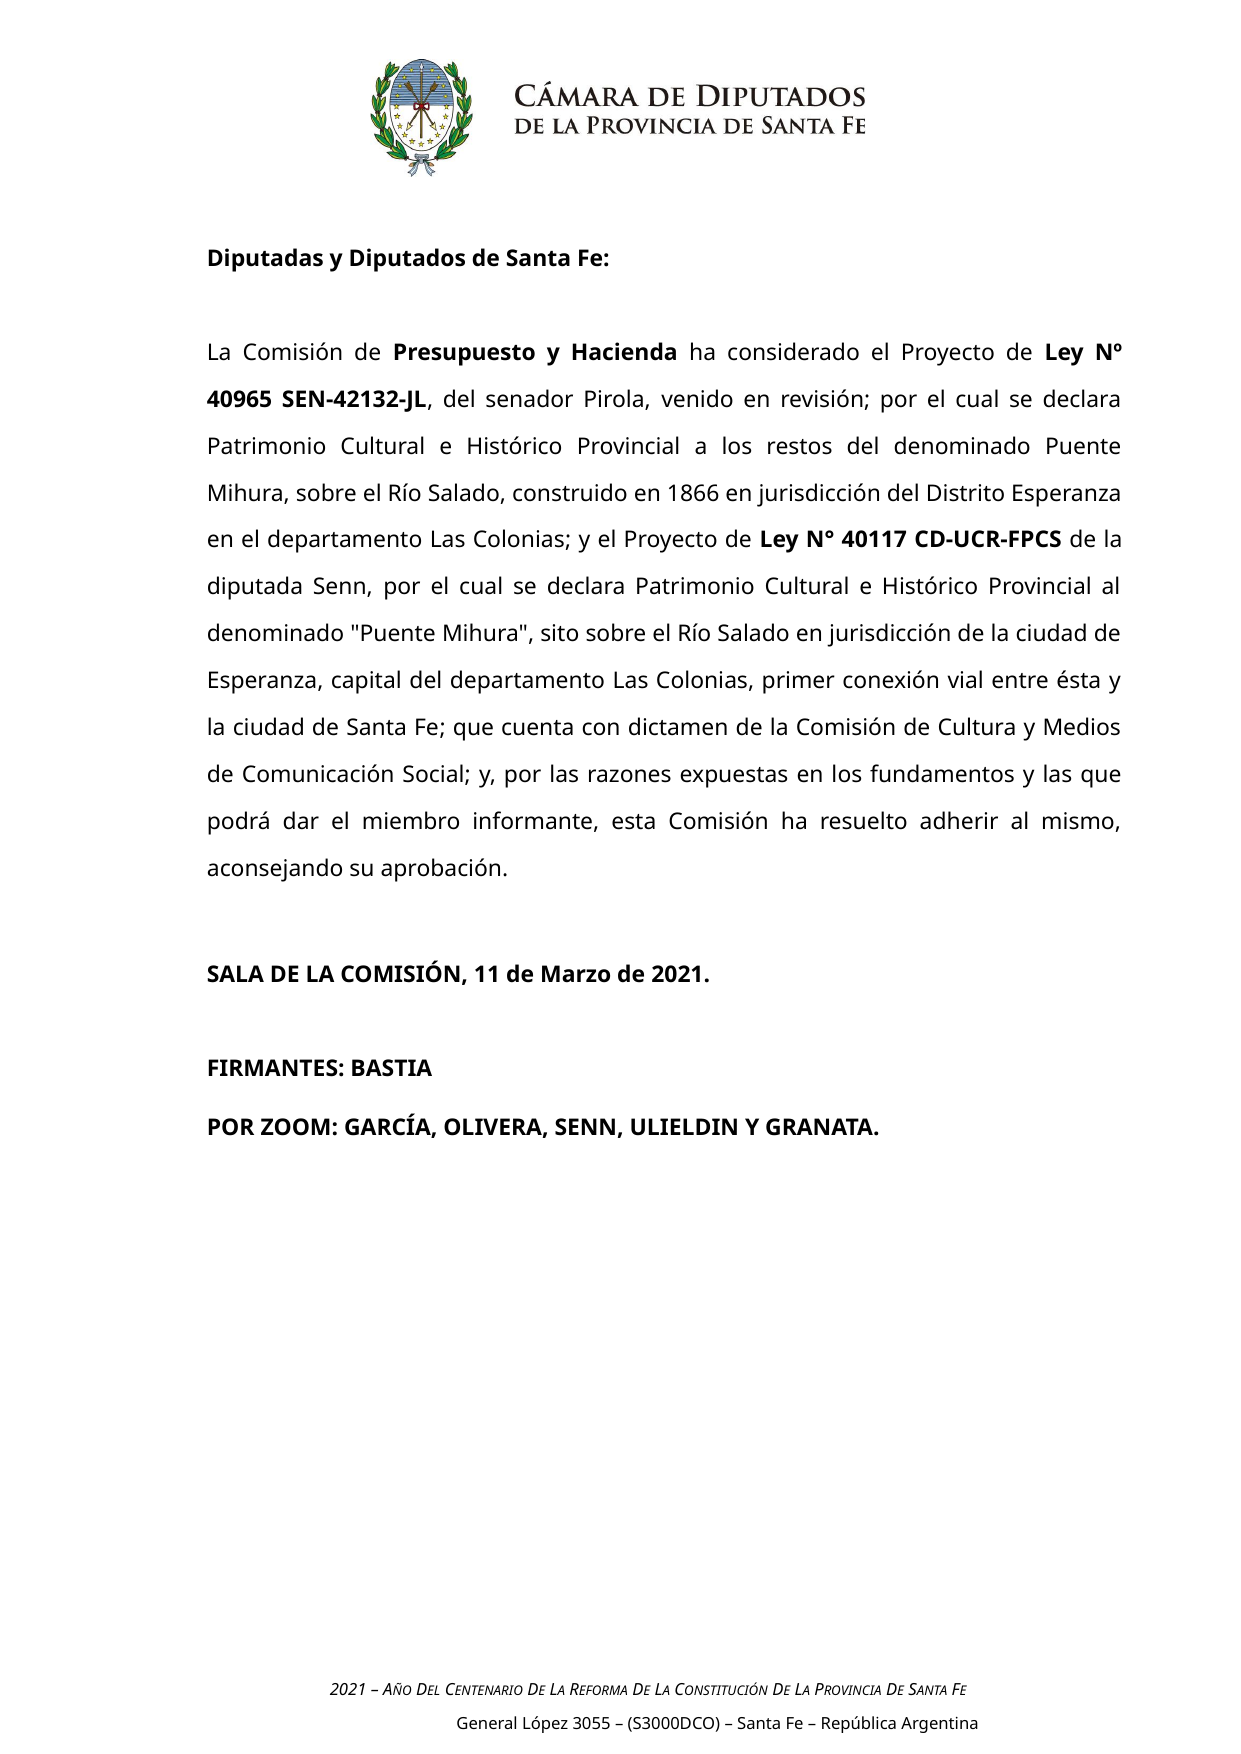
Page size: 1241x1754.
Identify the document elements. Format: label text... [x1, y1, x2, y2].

text POR ZOOM: GARCÍA, OLIVERA, SENN, ULIELDIN Y GRANATA. [207, 1111, 1181, 1142]
text SALA DE LA COMISIÓN, 11 de Marzo de 2021. [207, 958, 1122, 989]
text La Comisión de Presupuesto y Hacienda ha considerado el Proyecto de Ley Nº 40965 SEN-42132-JL, del senador Pirola, venido en revisión; por el cual se declara Patrimonio Cultural e Histórico Provincial a los restos del denominado Puente Mihura, sobre el Río Salado, construido en 1866 en jurisdicción del Distrito Esperanza en el departamento Las Colonias; y el Proyecto de Ley N° 40117 CD-UCR-FPCS de la diputada Senn, por el cual se declara Patrimonio Cultural e Histórico Provincial al denominado "Puente Mihura", sito sobre el Río Salado en jurisdicción de la ciudad de Esperanza, capital del departamento Las Colonias, primer conexión vial entre ésta y la ciudad de Santa Fe; que cuenta con dictamen de la Comisión de Cultura y Medios de Comunicación Social; y, por las razones expuestas en los fundamentos y las que podrá dar el miembro informante, esta Comisión ha resuelto adherir al mismo, aconsejando su aprobación. [207, 336, 1122, 883]
picture [370, 59, 866, 181]
text Diputadas y Diputados de Santa Fe: [207, 242, 1122, 273]
text FIRMANTES: BASTIA [207, 1052, 1122, 1083]
